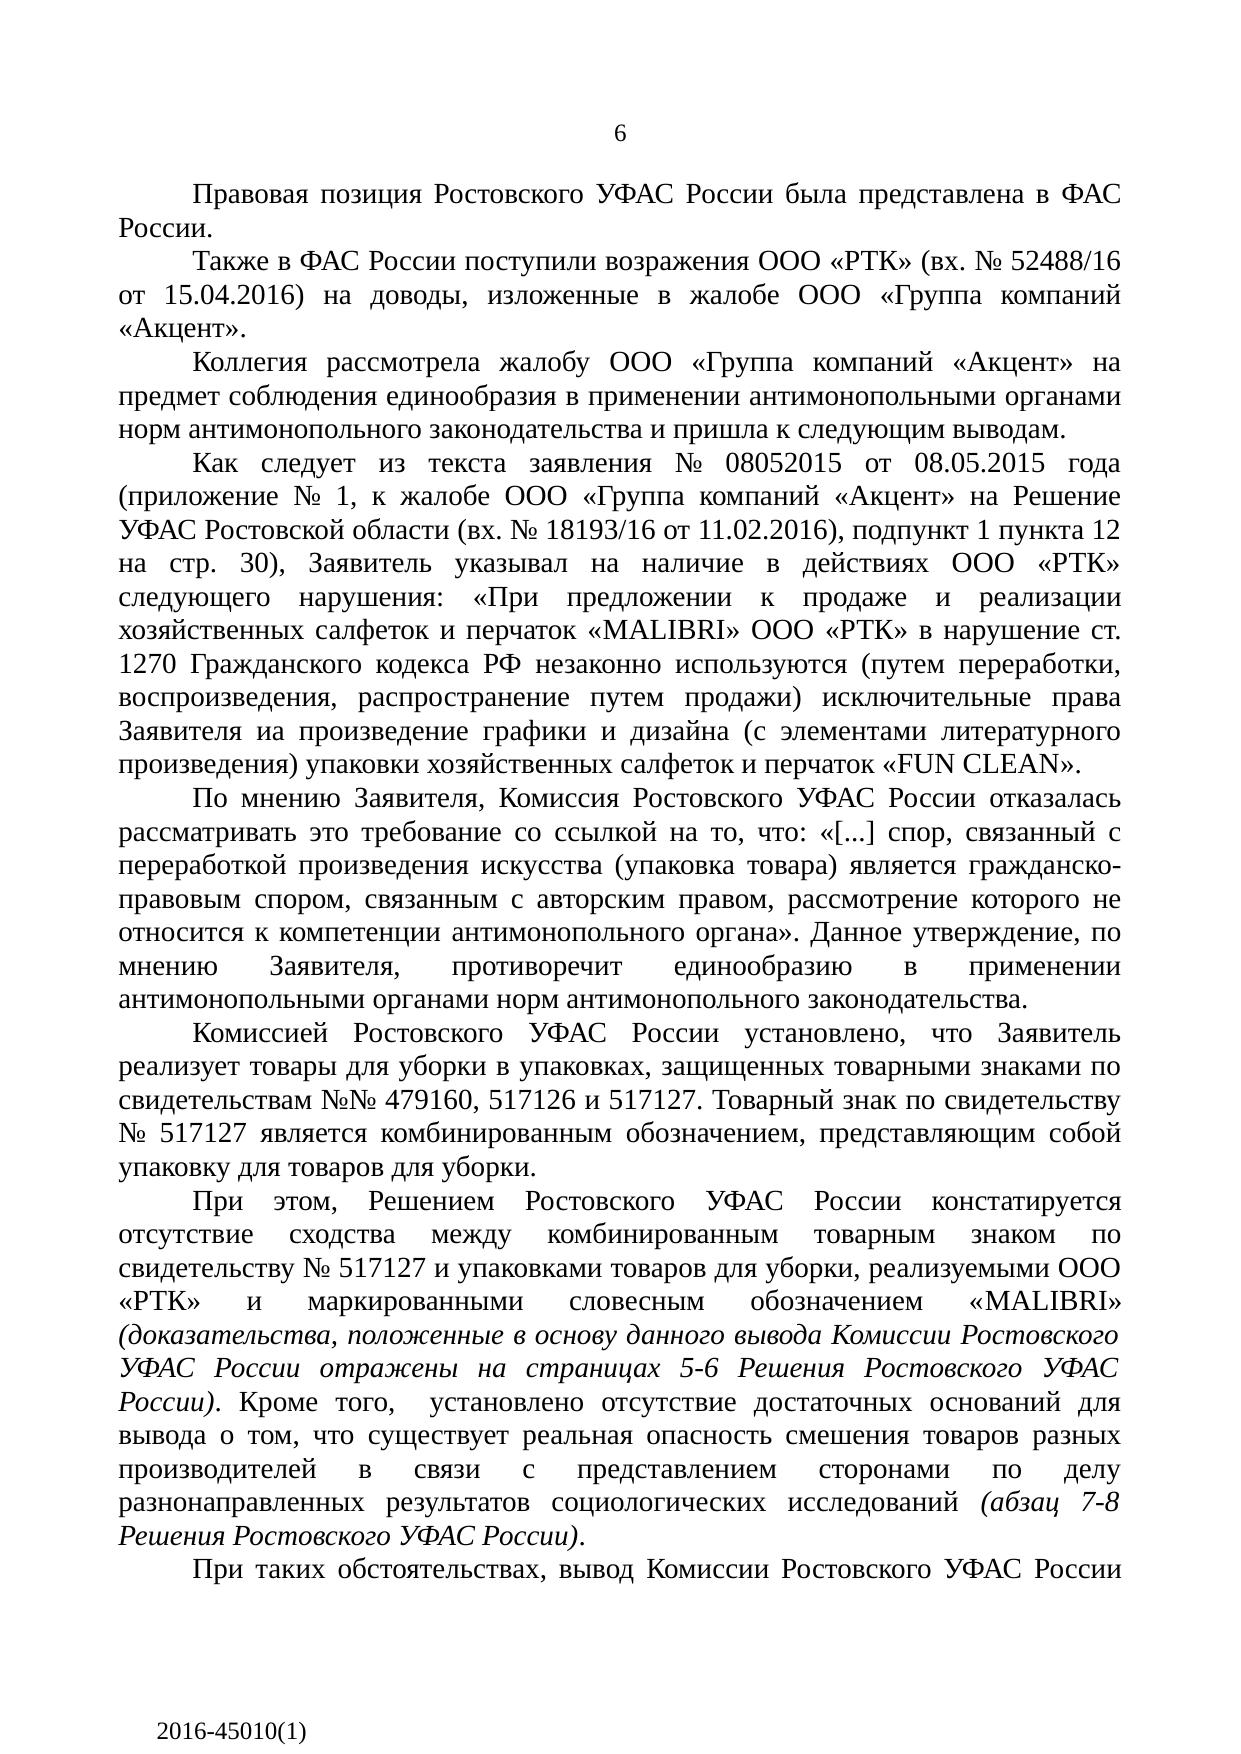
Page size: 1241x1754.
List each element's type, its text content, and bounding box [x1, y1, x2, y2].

text Как следует из текста заявления № 08052015 от 08.05.2015 года (приложение № 1, к жалобе ООО «Группа компаний «Акцент» на Решение УФАС Ростовской области (вх. № 18193/16 от 11.02.2016), подпункт 1 пункта 12 на стр. 30), Заявитель указывал на наличие в действиях ООО «РТК» следующего нарушения: «При предложении к продаже и реализации хозяйственных салфеток и перчаток «MALIBRI» ООО «РТК» в нарушение ст. 1270 Гражданского кодекса РФ незаконно используются (путем переработки, воспроизведения, распространение путем продажи) исключительные права Заявителя иа произведение графики и дизайна (с элементами литературного произведения) упаковки хозяйственных салфеток и перчаток «FUN CLEAN». [118, 445, 1122, 780]
text По мнению Заявителя, Комиссия Ростовского УФАС России отказалась рассматривать это требование со ссылкой на то, что: «[...] спор, связанный с переработкой произведения искусства (упаковка товара) является гражданско-правовым спором, связанным с авторским правом, рассмотрение которого не относится к компетенции антимонопольного органа». Данное утверждение, по мнению Заявителя, противоречит единообразию в применении антимонопольными органами норм антимонопольного законодательства. [118, 780, 1122, 1015]
text Комиссией Ростовского УФАС России установлено, что Заявитель реализует товары для уборки в упаковках, защищенных товарными знаками по свидетельствам №№ 479160, 517126 и 517127. Товарный знак по свидетельству № 517127 является комбинированным обозначением, представляющим собой упаковку для товаров для уборки. [118, 1015, 1122, 1183]
text Также в ФАС России поступили возражения ООО «РТК» (вх. № 52488/16 от 15.04.2016) на доводы, изложенные в жалобе ООО «Группа компаний «Акцент». [118, 243, 1122, 344]
text Коллегия рассмотрела жалобу ООО «Группа компаний «Акцент» на предмет соблюдения единообразия в применении антимонопольными органами норм антимонопольного законодательства и пришла к следующим выводам. [118, 344, 1122, 445]
text Правовая позиция Ростовского УФАС России была представлена в ФАС России. [118, 176, 1122, 243]
text При этом, Решением Ростовского УФАС России констатируется отсутствие сходства между комбинированным товарным знаком по свидетельству № 517127 и упаковками товаров для уборки, реализуемыми ООО «РТК» и маркированными словесным обозначением «MALIBRI» (доказательства, положенные в основу данного вывода Комиссии Ростовского УФАС России отражены на страницах 5-6 Решения Ростовского УФАС России). Кроме того, установлено отсутствие достаточных оснований для вывода о том, что существует реальная опасность смешения товаров разных производителей в связи с представлением сторонами по делу разнонаправленных результатов социологических исследований (абзац 7-8 Решения Ростовского УФАС России). [118, 1183, 1122, 1552]
text При таких обстоятельствах, вывод Комиссии Ростовского УФАС России [118, 1552, 1122, 1585]
